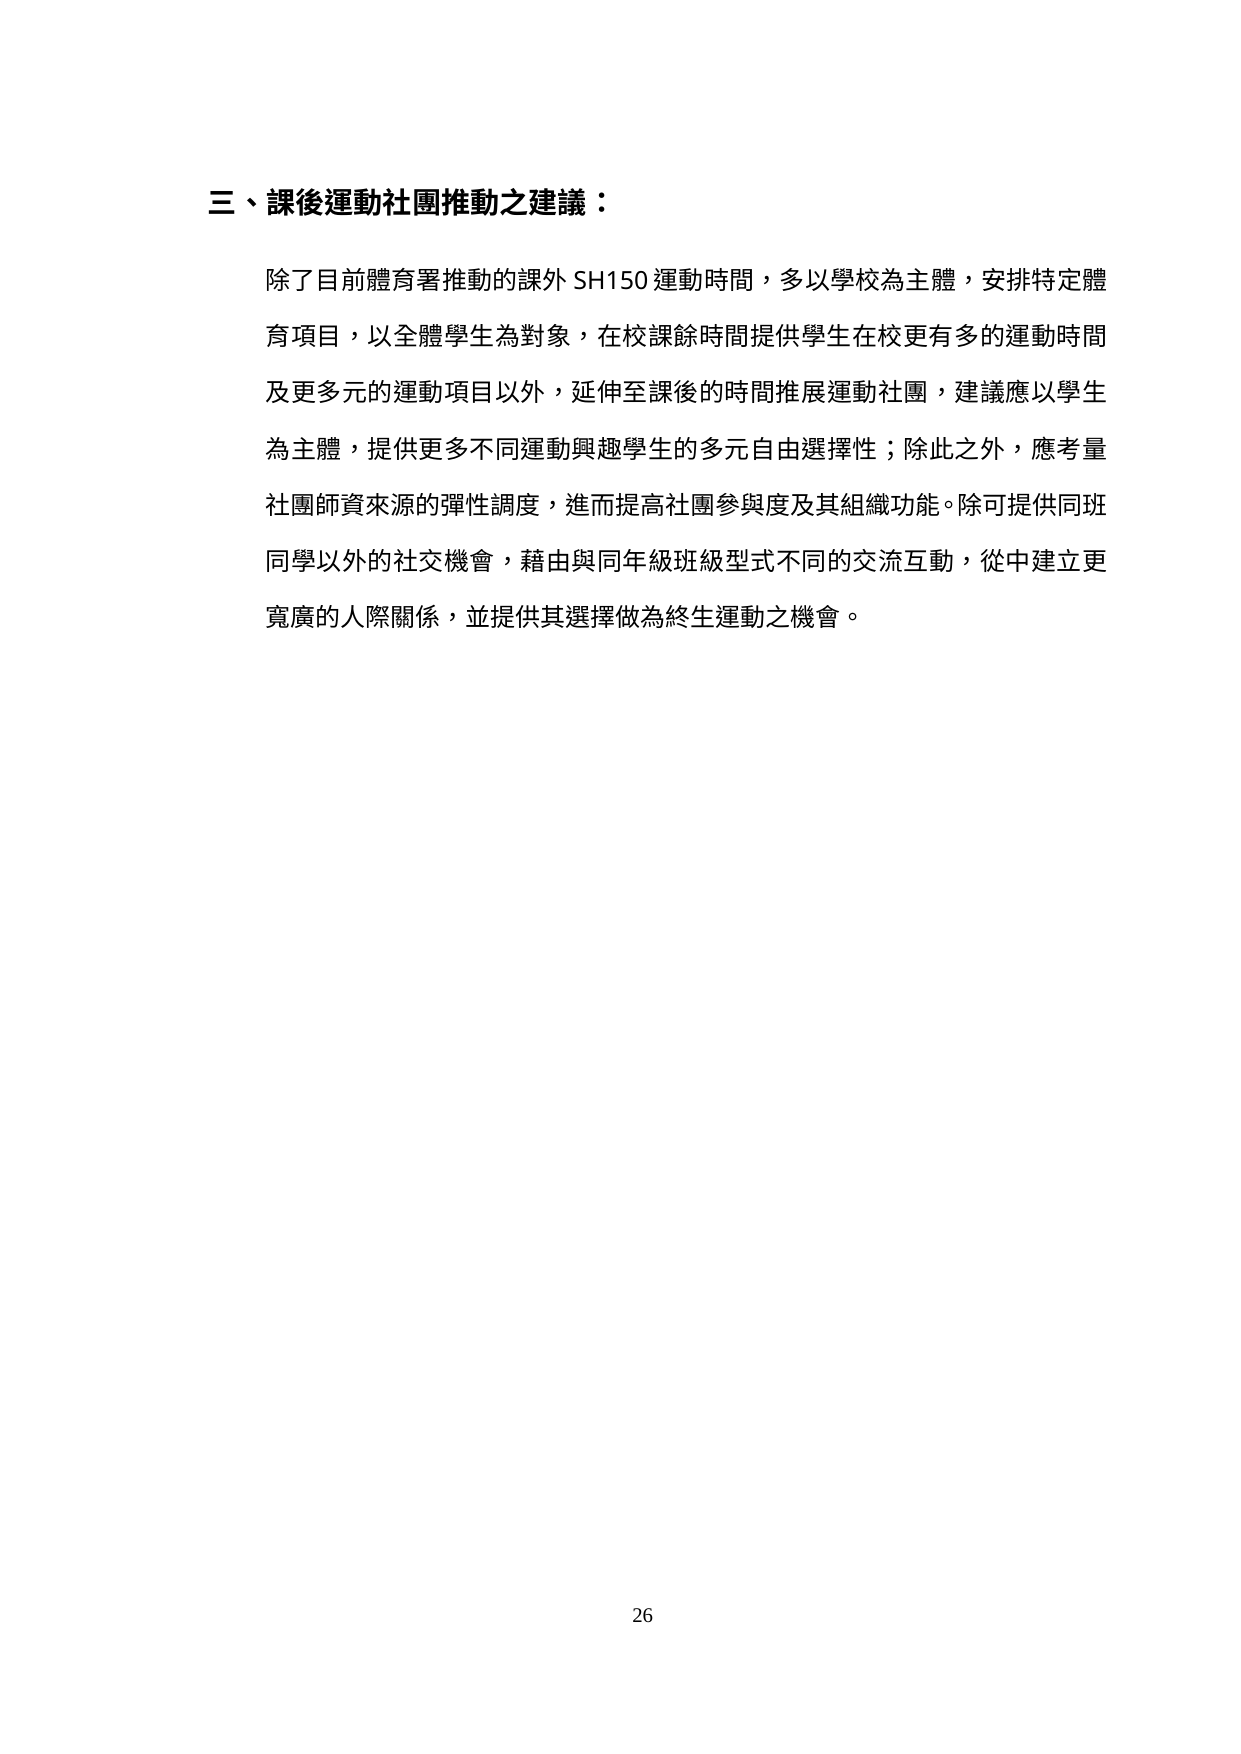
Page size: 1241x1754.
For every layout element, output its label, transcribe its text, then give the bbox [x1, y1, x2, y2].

text 除了目前體育署推動的課外SH150運動時間，多以學校為主體，安排特定體育項目，以全體學生為對象，在校課餘時間提供學生在校更有多的運動時間及更多元的運動項目以外，延伸至課後的時間推展運動社團，建議應以學生為主體，提供更多不同運動興趣學生的多元自由選擇性；除此之外，應考量社團師資來源的彈性調度，進而提高社團參與度及其組織功能。除可提供同班同學以外的社交機會，藉由與同年級班級型式不同的交流互動，從中建立更寬廣的人際關係，並提供其選擇做為終生運動之機會。 [265, 260, 1107, 635]
text 三、課後運動社團推動之建議： [208, 163, 1107, 238]
